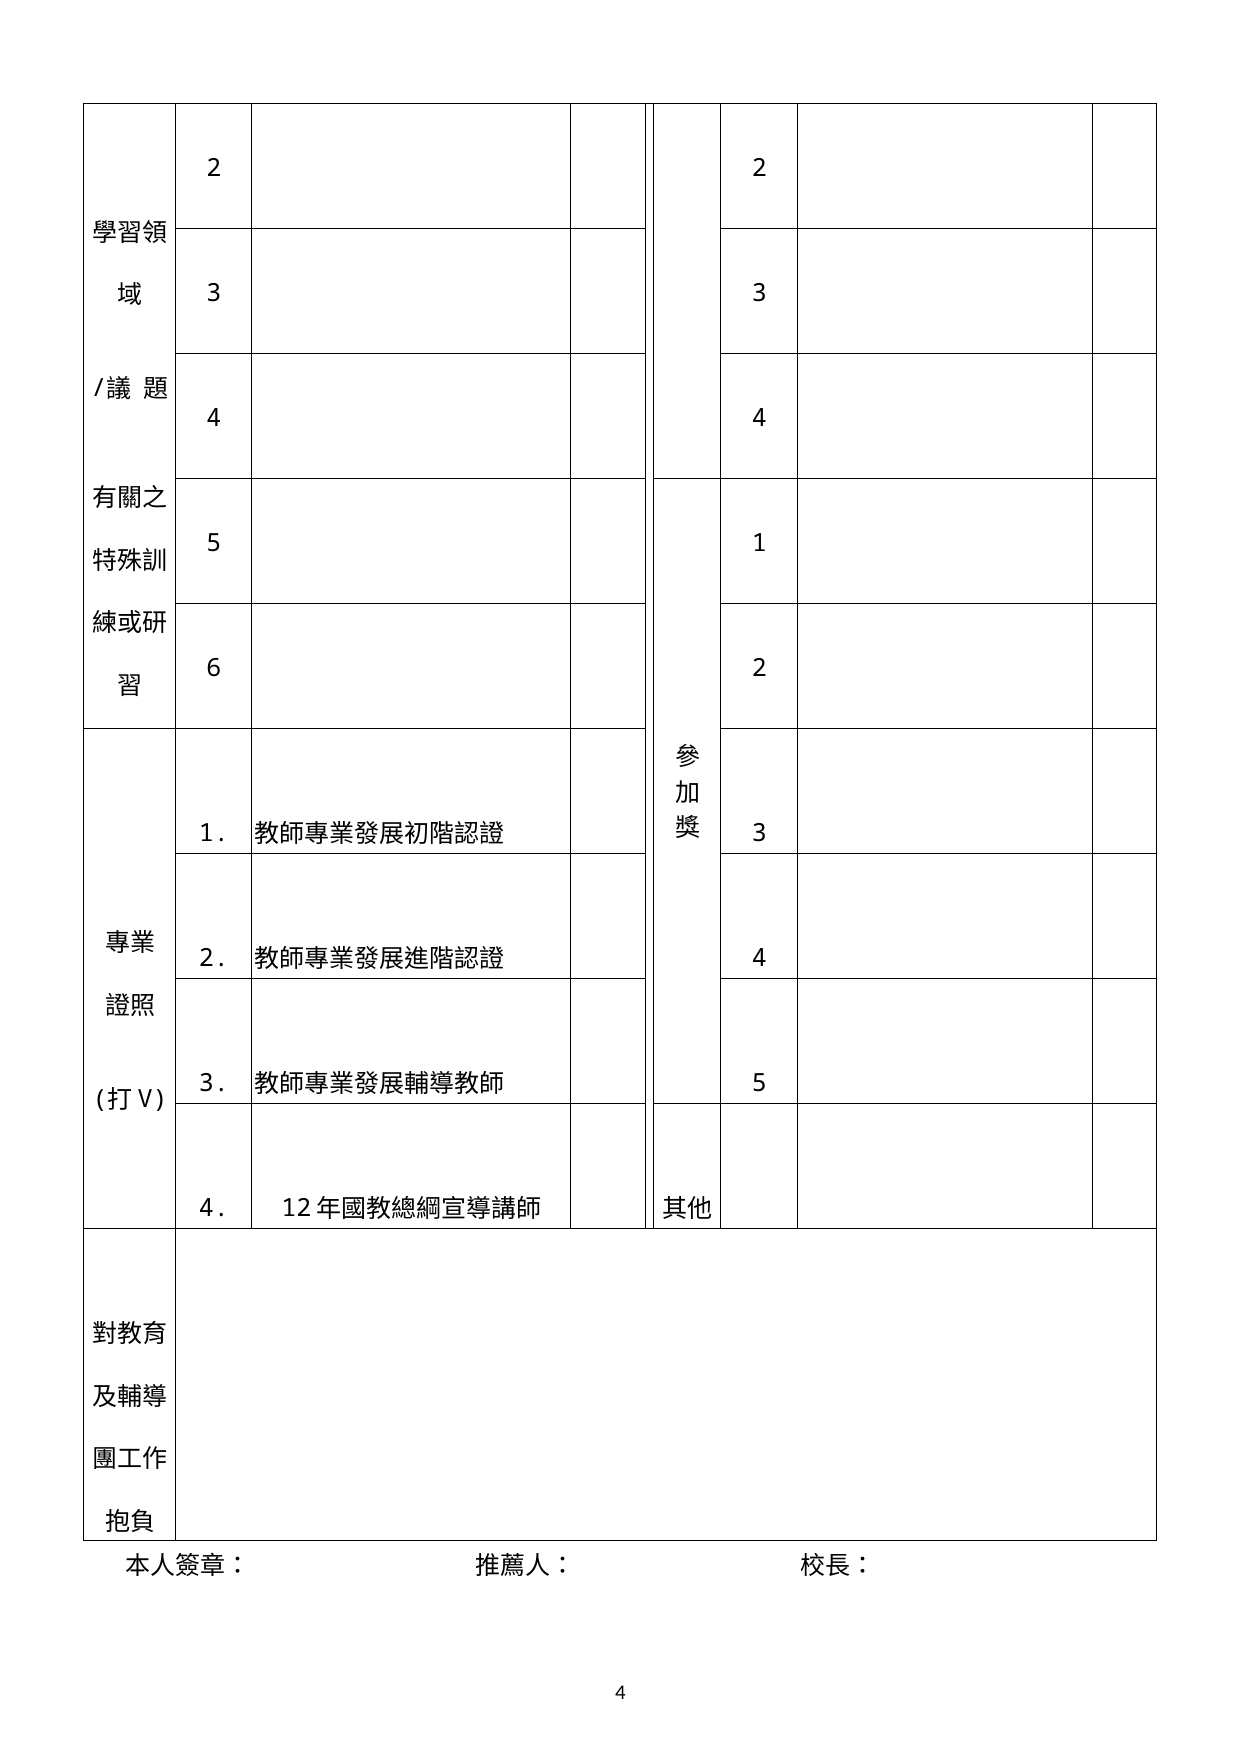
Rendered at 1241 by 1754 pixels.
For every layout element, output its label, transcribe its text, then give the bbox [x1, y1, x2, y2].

table_cell 教師專業發展輔導教師 [252, 979, 570, 1102]
table_cell [1093, 854, 1156, 977]
table_cell [571, 229, 645, 352]
table_cell 3. [176, 979, 251, 1102]
table_cell 4. [176, 1104, 251, 1227]
table_cell 學習領域 /議 題 有關之特殊訓練或研習 [84, 104, 175, 727]
table_cell [798, 104, 1092, 227]
table_cell 5 [176, 479, 251, 602]
table_cell 2 [721, 604, 797, 727]
table_cell 2. [176, 854, 251, 977]
table_cell [798, 229, 1092, 352]
table_cell [571, 104, 645, 227]
table_cell [571, 479, 645, 602]
table_cell [798, 604, 1092, 727]
table_cell 4 [721, 854, 797, 977]
table_cell 教師專業發展初階認證 [252, 729, 570, 852]
table_cell 3 [721, 229, 797, 352]
table_cell 其他 [654, 1104, 720, 1227]
table_cell 4 [176, 354, 251, 477]
table_cell 參 加 獎 [654, 479, 720, 1102]
table_cell 2 [721, 104, 797, 227]
table_cell [1093, 354, 1156, 477]
table_cell 教師專業發展進階認證 [252, 854, 570, 977]
table_cell [721, 1104, 797, 1227]
table_cell [646, 104, 653, 1227]
table_cell [654, 104, 720, 477]
table_cell [571, 854, 645, 977]
table_cell [1093, 979, 1156, 1102]
table_cell [798, 479, 1092, 602]
text 本人簽章： 推薦人： 校長： [125, 1541, 1165, 1583]
table_cell [571, 1104, 645, 1227]
table_cell 6 [176, 604, 251, 727]
table_cell 4 [721, 354, 797, 477]
table_cell 1. [176, 729, 251, 852]
table_cell [798, 979, 1092, 1102]
table_cell [798, 854, 1092, 977]
table_cell 3 [721, 729, 797, 852]
table_cell [571, 729, 645, 852]
table_cell 對教育及輔導團工作抱負 [84, 1229, 175, 1540]
table_cell [1093, 604, 1156, 727]
table_cell [571, 604, 645, 727]
table_cell [798, 1104, 1092, 1227]
table_cell [571, 354, 645, 477]
table_cell [571, 979, 645, 1102]
table_cell [252, 104, 570, 227]
table_cell 5 [721, 979, 797, 1102]
table_cell [176, 1229, 1156, 1540]
table_cell [252, 604, 570, 727]
table_cell 12年國教總綱宣導講師 [252, 1104, 570, 1227]
table_cell 專業 證照 (打V) [84, 729, 175, 1227]
table_cell [798, 354, 1092, 477]
table_cell [252, 229, 570, 352]
table_cell [252, 354, 570, 477]
table_cell [252, 479, 570, 602]
table_cell [1093, 104, 1156, 227]
table_cell [1093, 729, 1156, 852]
table_cell 3 [176, 229, 251, 352]
table_cell 2 [176, 104, 251, 227]
table_cell [798, 729, 1092, 852]
table_cell [1093, 479, 1156, 602]
table_cell [1093, 229, 1156, 352]
table_cell [1093, 1104, 1156, 1227]
table_cell 1 [721, 479, 797, 602]
